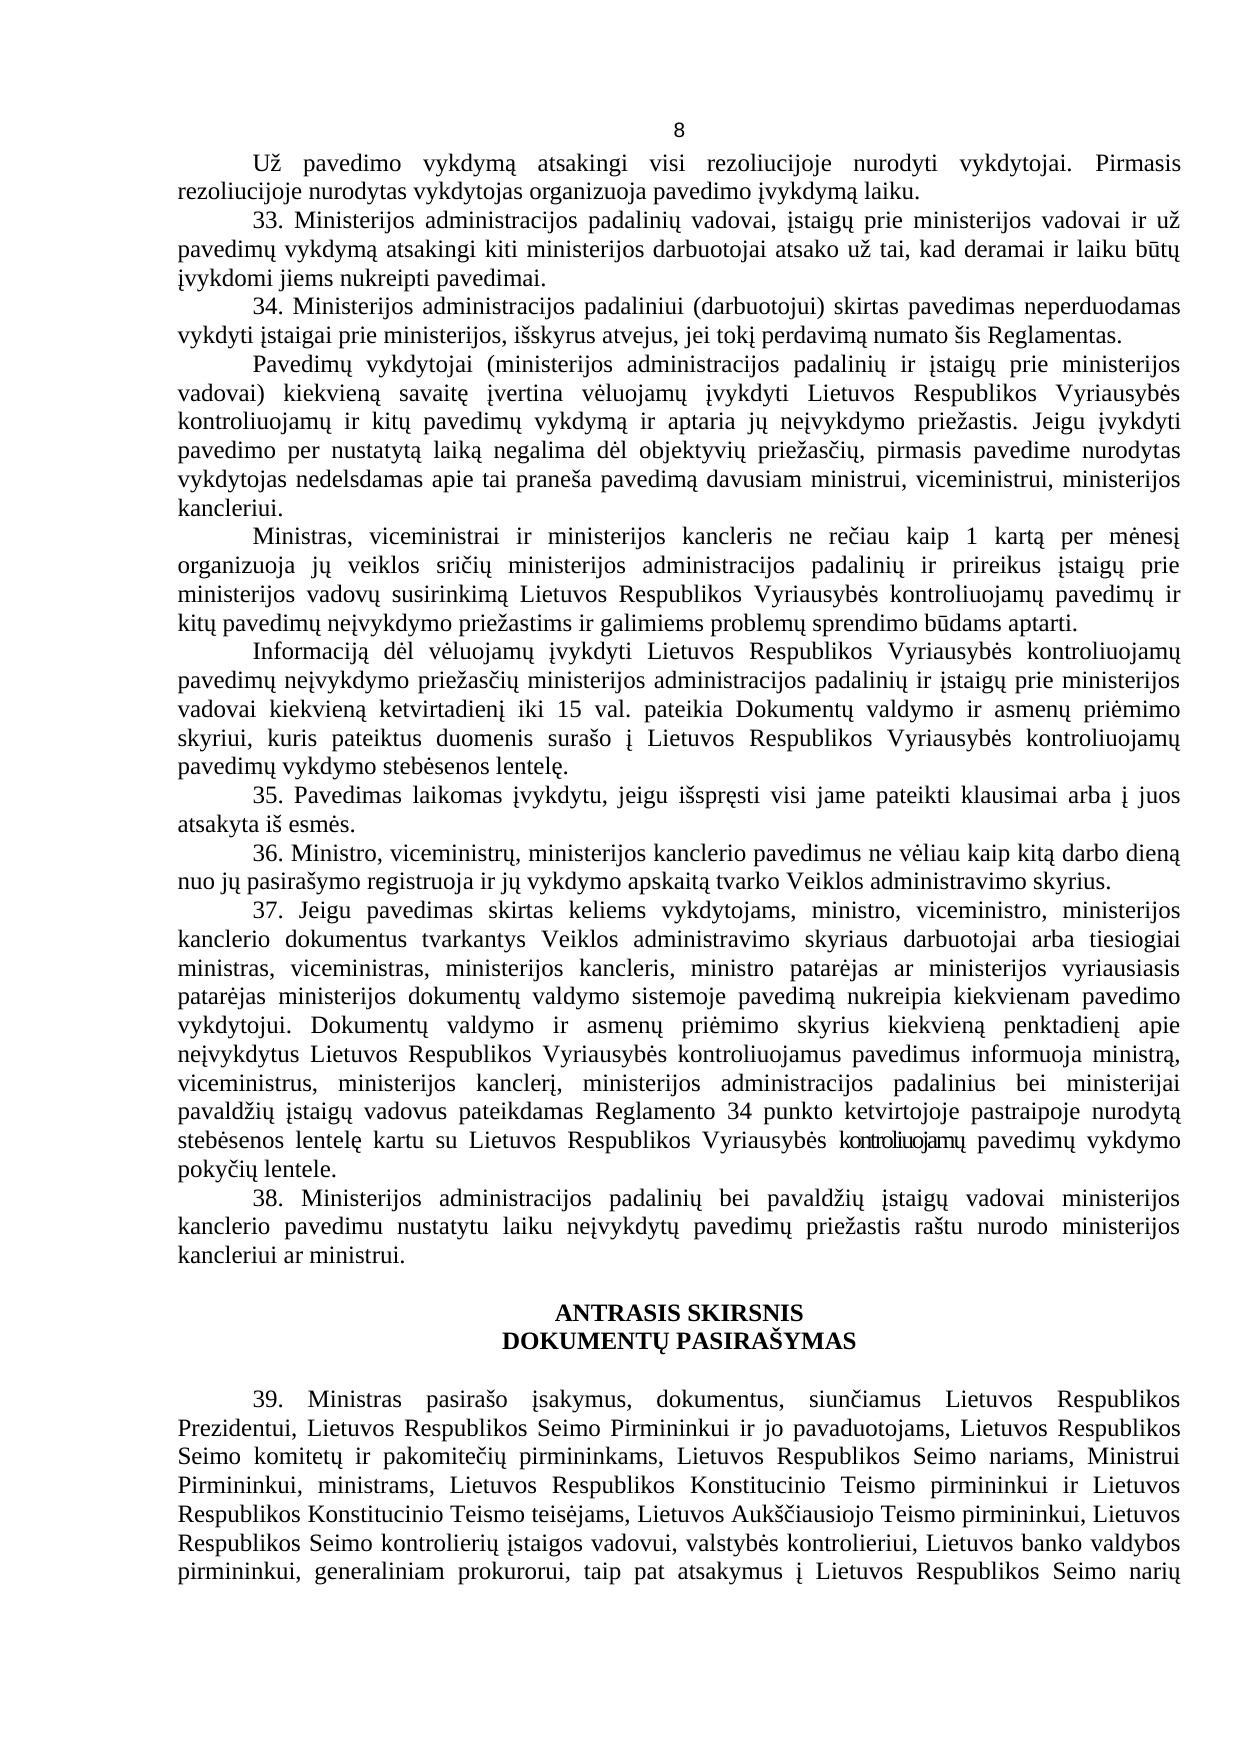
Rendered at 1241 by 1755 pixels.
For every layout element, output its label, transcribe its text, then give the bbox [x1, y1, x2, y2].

text 37. Jeigu pavedimas skirtas keliems vykdytojams, ministro, viceministro, ministerijos kanclerio dokumentus tvarkantys Veiklos administravimo skyriaus darbuotojai arba tiesiogiai ministras, viceministras, ministerijos kancleris, ministro patarėjas ar ministerijos vyriausiasis patarėjas ministerijos dokumentų valdymo sistemoje pavedimą nukreipia kiekvienam pavedimo vykdytojui. Dokumentų valdymo ir asmenų priėmimo skyrius kiekvieną penktadienį apie neįvykdytus Lietuvos Respublikos Vyriausybės kontroliuojamus pavedimus informuoja ministrą, viceministrus, ministerijos kanclerį, ministerijos administracijos padalinius bei ministerijai pavaldžių įstaigų vadovus pateikdamas Reglamento 34 punkto ketvirtojoje pastraipoje nurodytą stebėsenos lentelę kartu su Lietuvos Respublikos Vyriausybės kontroliuojamų pavedimų vykdymo pokyčių lentele. [177, 895, 1181, 1183]
text 33. Ministerijos administracijos padalinių vadovai, įstaigų prie ministerijos vadovai ir už pavedimų vykdymą atsakingi kiti ministerijos darbuotojai atsako už tai, kad deramai ir laiku būtų įvykdomi jiems nukreipti pavedimai. [177, 205, 1181, 291]
text DOKUMENTŲ PASIRAŠYMAS [177, 1326, 1181, 1355]
text 34. Ministerijos administracijos padaliniui (darbuotojui) skirtas pavedimas neperduodamas vykdyti įstaigai prie ministerijos, išskyrus atvejus, jei tokį perdavimą numato šis Reglamentas. [177, 291, 1181, 349]
text Pavedimų vykdytojai (ministerijos administracijos padalinių ir įstaigų prie ministerijos vadovai) kiekvieną savaitę įvertina vėluojamų įvykdyti Lietuvos Respublikos Vyriausybės kontroliuojamų ir kitų pavedimų vykdymą ir aptaria jų neįvykdymo priežastis. Jeigu įvykdyti pavedimo per nustatytą laiką negalima dėl objektyvių priežasčių, pirmasis pavedime nurodytas vykdytojas nedelsdamas apie tai praneša pavedimą davusiam ministrui, viceministrui, ministerijos kancleriui. [177, 349, 1181, 521]
text 36. Ministro, viceministrų, ministerijos kanclerio pavedimus ne vėliau kaip kitą darbo dieną nuo jų pasirašymo registruoja ir jų vykdymo apskaitą tvarko Veiklos administravimo skyrius. [177, 838, 1181, 895]
text 39. Ministras pasirašo įsakymus, dokumentus, siunčiamus Lietuvos Respublikos Prezidentui, Lietuvos Respublikos Seimo Pirmininkui ir jo pavaduotojams, Lietuvos Respublikos Seimo komitetų ir pakomitečių pirmininkams, Lietuvos Respublikos Seimo nariams, Ministrui Pirmininkui, ministrams, Lietuvos Respublikos Konstitucinio Teismo pirmininkui ir Lietuvos Respublikos Konstitucinio Teismo teisėjams, Lietuvos Aukščiausiojo Teismo pirmininkui, Lietuvos Respublikos Seimo kontrolierių įstaigos vadovui, valstybės kontrolieriui, Lietuvos banko valdybos pirmininkui, generaliniam prokurorui, taip pat atsakymus į Lietuvos Respublikos Seimo narių [177, 1384, 1181, 1585]
text Už pavedimo vykdymą atsakingi visi rezoliucijoje nurodyti vykdytojai. Pirmasis rezoliucijoje nurodytas vykdytojas organizuoja pavedimo įvykdymą laiku. [177, 148, 1181, 205]
text Informaciją dėl vėluojamų įvykdyti Lietuvos Respublikos Vyriausybės kontroliuojamų pavedimų neįvykdymo priežasčių ministerijos administracijos padalinių ir įstaigų prie ministerijos vadovai kiekvieną ketvirtadienį iki 15 val. pateikia Dokumentų valdymo ir asmenų priėmimo skyriui, kuris pateiktus duomenis surašo į Lietuvos Respublikos Vyriausybės kontroliuojamų pavedimų vykdymo stebėsenos lentelę. [177, 636, 1181, 780]
text ANTRASIS SKIRSNIS [177, 1298, 1181, 1326]
text 38. Ministerijos administracijos padalinių bei pavaldžių įstaigų vadovai ministerijos kanclerio pavedimu nustatytu laiku neįvykdytų pavedimų priežastis raštu nurodo ministerijos kancleriui ar ministrui. [177, 1183, 1181, 1269]
text 35. Pavedimas laikomas įvykdytu, jeigu išspręsti visi jame pateikti klausimai arba į juos atsakyta iš esmės. [177, 780, 1181, 838]
text Ministras, viceministrai ir ministerijos kancleris ne rečiau kaip 1 kartą per mėnesį organizuoja jų veiklos sričių ministerijos administracijos padalinių ir prireikus įstaigų prie ministerijos vadovų susirinkimą Lietuvos Respublikos Vyriausybės kontroliuojamų pavedimų ir kitų pavedimų neįvykdymo priežastims ir galimiems problemų sprendimo būdams aptarti. [177, 521, 1181, 636]
